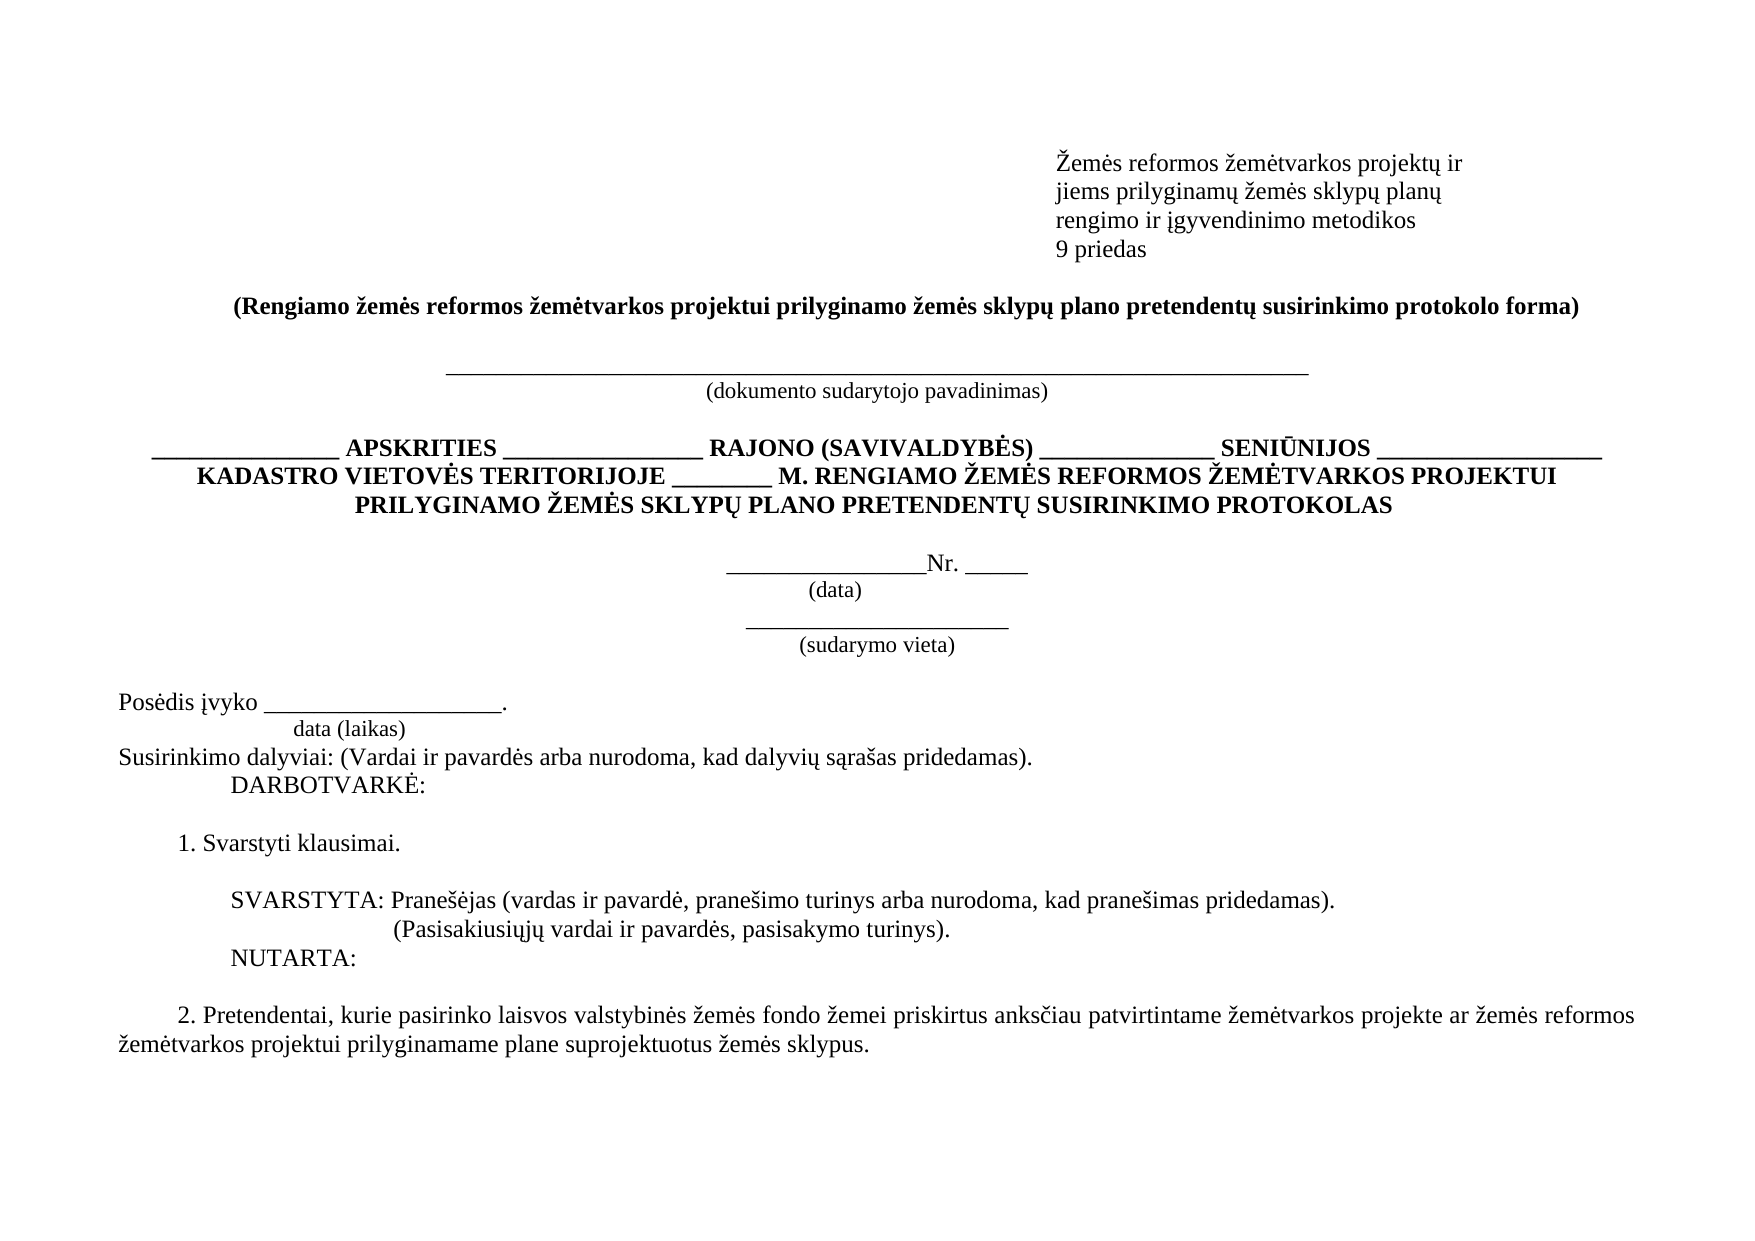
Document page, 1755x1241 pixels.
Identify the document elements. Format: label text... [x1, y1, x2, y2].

text NUTARTA: [230, 943, 1636, 972]
text _____________________________________________________________________ [118, 349, 1636, 378]
text Posėdis įvyko ___________________. [118, 687, 1636, 715]
text (sudarymo vieta) [118, 632, 1636, 658]
text _______________ apskrities ________________ rajono (savivaldybės) ______________ seniūnijos __________________ kadastro vietovės teritorijoje ________ m. rengiamo žemės reformos žemėtvarkos projektUI PRILYGINAMO ŽEMĖS SKLYPŲ PLANO PRETENDENTŲ SUSIRINKIMO PROTOKOLAS [118, 433, 1636, 519]
text rengimo ir įgyvendinimo metodikos [1056, 205, 1636, 234]
text (Pasisakiusiųjų vardai ir pavardės, pasisakymo turinys). [393, 914, 1636, 943]
text DARBOTVARKĖ: [230, 771, 1636, 799]
text data (laikas) [118, 715, 1636, 742]
text Žemės reformos žemėtvarkos projektų ir [1056, 148, 1636, 176]
text SVARSTYTA: Pranešėjas (vardas ir pavardė, pranešimo turinys arba nurodoma, kad pranešimas pridedamas). [230, 886, 1636, 914]
text (Rengiamo žemės reformos žemėtvarkos projektui prilyginamo žemės sklypų plano pretendentų susirinkimo protokolo forma) [118, 291, 1636, 320]
text 9 priedas [1056, 234, 1636, 263]
text 1. Svarstyti klausimai. [118, 828, 1636, 857]
text 2. Pretendentai, kurie pasirinko laisvos valstybinės žemės fondo žemei priskirtus anksčiau patvirtintame žemėtvarkos projekte ar žemės reformos žemėtvarkos projektui prilyginamame plane suprojektuotus žemės sklypus. [118, 1001, 1636, 1058]
text (data) [118, 576, 1636, 603]
text jiems prilyginamų žemės sklypų planų [1056, 176, 1636, 205]
text (dokumento sudarytojo pavadinimas) [118, 378, 1636, 404]
text Susirinkimo dalyviai: (Vardai ir pavardės arba nurodoma, kad dalyvių sąrašas pridedamas). [118, 742, 1636, 771]
text _____________________ [118, 603, 1636, 632]
text ________________Nr. _____ [118, 548, 1636, 576]
